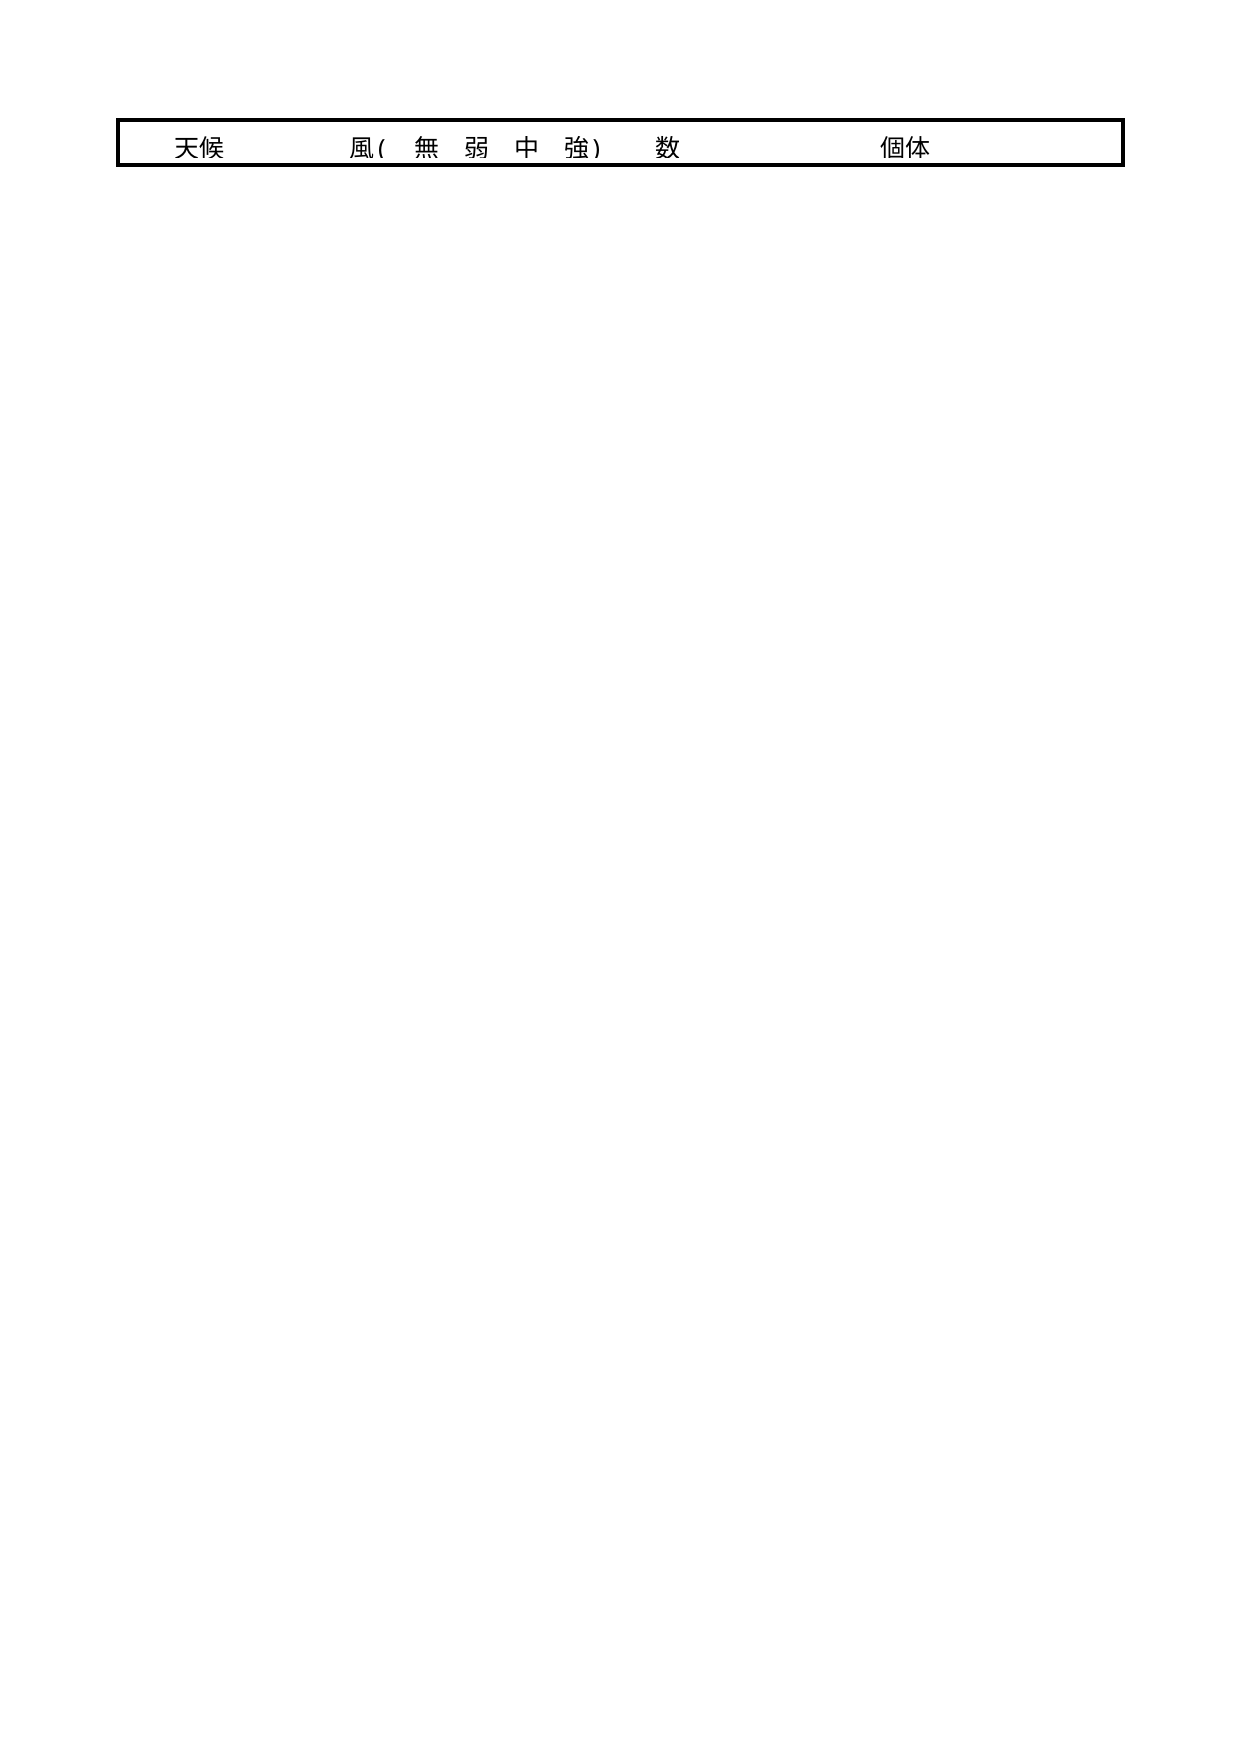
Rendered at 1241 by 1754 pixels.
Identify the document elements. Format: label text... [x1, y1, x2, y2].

table_cell 天候 風( 無 弱 中 強) [120, 122, 649, 163]
table_cell 数 個体 [649, 122, 1121, 163]
